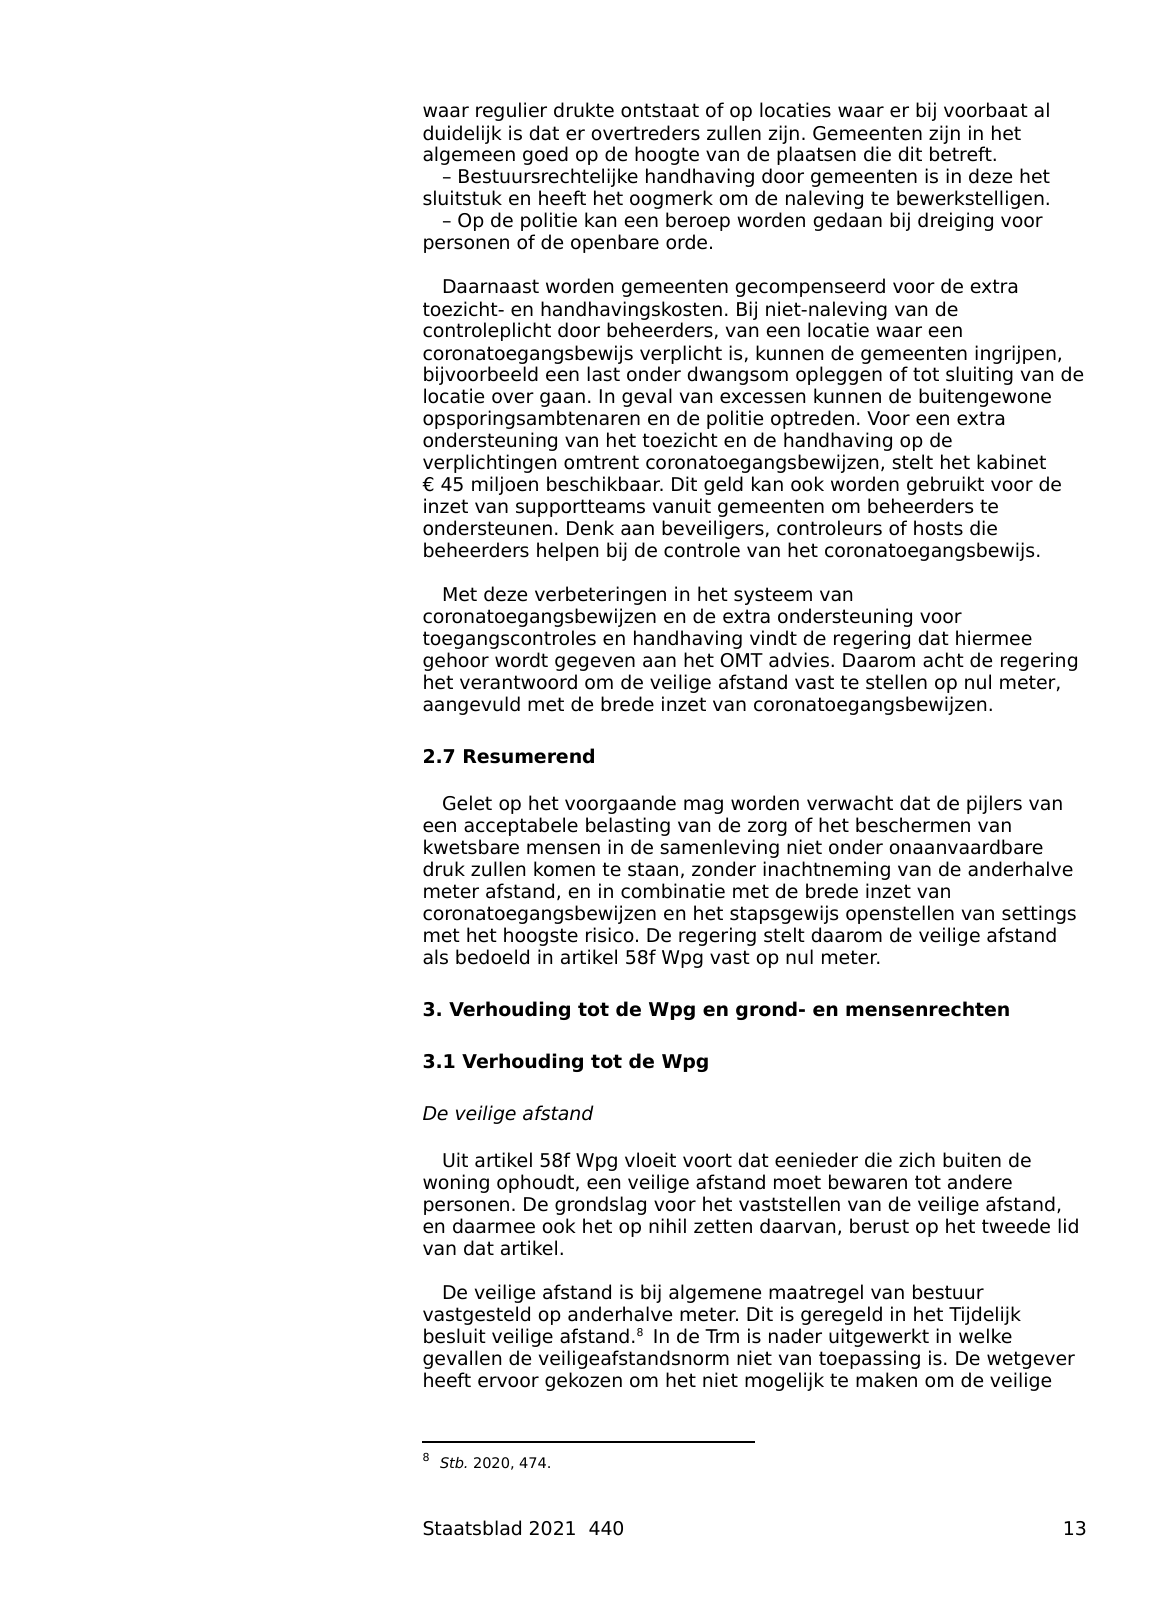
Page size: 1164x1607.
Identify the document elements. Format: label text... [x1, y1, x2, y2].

text – Bestuursrechtelijke handhaving door gemeenten is in deze het sluitstuk en heeft het oogmerk om de naleving te bewerkstelligen. [422, 166, 1087, 210]
subtitle 3.1 Verhouding tot de Wpg [422, 1051, 1087, 1073]
text Gelet op het voorgaande mag worden verwacht dat de pijlers van een acceptabele belasting van de zorg of het beschermen van kwetsbare mensen in de samenleving niet onder onaanvaardbare druk zullen komen te staan, zonder inachtneming van de anderhalve meter afstand, en in combinatie met de brede inzet van coronatoegangsbewijzen en het stapsgewijs openstellen van settings met het hoogste risico. De regering stelt daarom de veilige afstand als bedoeld in artikel 58f Wpg vast op nul meter. [422, 793, 1087, 969]
text – Op de politie kan een beroep worden gedaan bij dreiging voor personen of de openbare orde. [422, 210, 1087, 254]
text Met deze verbeteringen in het systeem van coronatoegangsbewijzen en de extra ondersteuning voor toegangscontroles en handhaving vindt de regering dat hiermee gehoor wordt gegeven aan het OMT advies. Daarom acht de regering het verantwoord om de veilige afstand vast te stellen op nul meter, aangevuld met de brede inzet van coronatoegangsbewijzen. [422, 584, 1087, 716]
text Stb. 2020, 474. [422, 1451, 1087, 1473]
subtitle 2.7 Resumerend [422, 746, 1087, 768]
text De veilige afstand is bij algemene maatregel van bestuur vastgesteld op anderhalve meter. Dit is geregeld in het Tijdelijk besluit veilige afstand. In de Trm is nader uitgewerkt in welke gevallen de veiligeafstandsnorm niet van toepassing is. De wetgever heeft ervoor gekozen om het niet mogelijk te maken om de veilige [422, 1282, 1087, 1392]
subtitle De veilige afstand [422, 1103, 1087, 1125]
text Uit artikel 58f Wpg vloeit voort dat eenieder die zich buiten de woning ophoudt, een veilige afstand moet bewaren tot andere personen. De grondslag voor het vaststellen van de veilige afstand, en daarmee ook het op nihil zetten daarvan, berust op het tweede lid van dat artikel. [422, 1150, 1087, 1260]
subtitle 3. Verhouding tot de Wpg en grond- en mensenrechten [422, 999, 1087, 1021]
text waar regulier drukte ontstaat of op locaties waar er bij voorbaat al duidelijk is dat er overtreders zullen zijn. Gemeenten zijn in het algemeen goed op de hoogte van de plaatsen die dit betreft. [422, 100, 1087, 166]
text Daarnaast worden gemeenten gecompenseerd voor de extra toezicht- en handhavingskosten. Bij niet-naleving van de controleplicht door beheerders, van een locatie waar een coronatoegangsbewijs verplicht is, kunnen de gemeenten ingrijpen, bijvoorbeeld een last onder dwangsom opleggen of tot sluiting van de locatie over gaan. In geval van excessen kunnen de buitengewone opsporingsambtenaren en de politie optreden. Voor een extra ondersteuning van het toezicht en de handhaving op de verplichtingen omtrent coronatoegangsbewijzen, stelt het kabinet € 45 miljoen beschikbaar. Dit geld kan ook worden gebruikt voor de inzet van supportteams vanuit gemeenten om beheerders te ondersteunen. Denk aan beveiligers, controleurs of hosts die beheerders helpen bij de controle van het coronatoegangsbewijs. [422, 276, 1087, 562]
